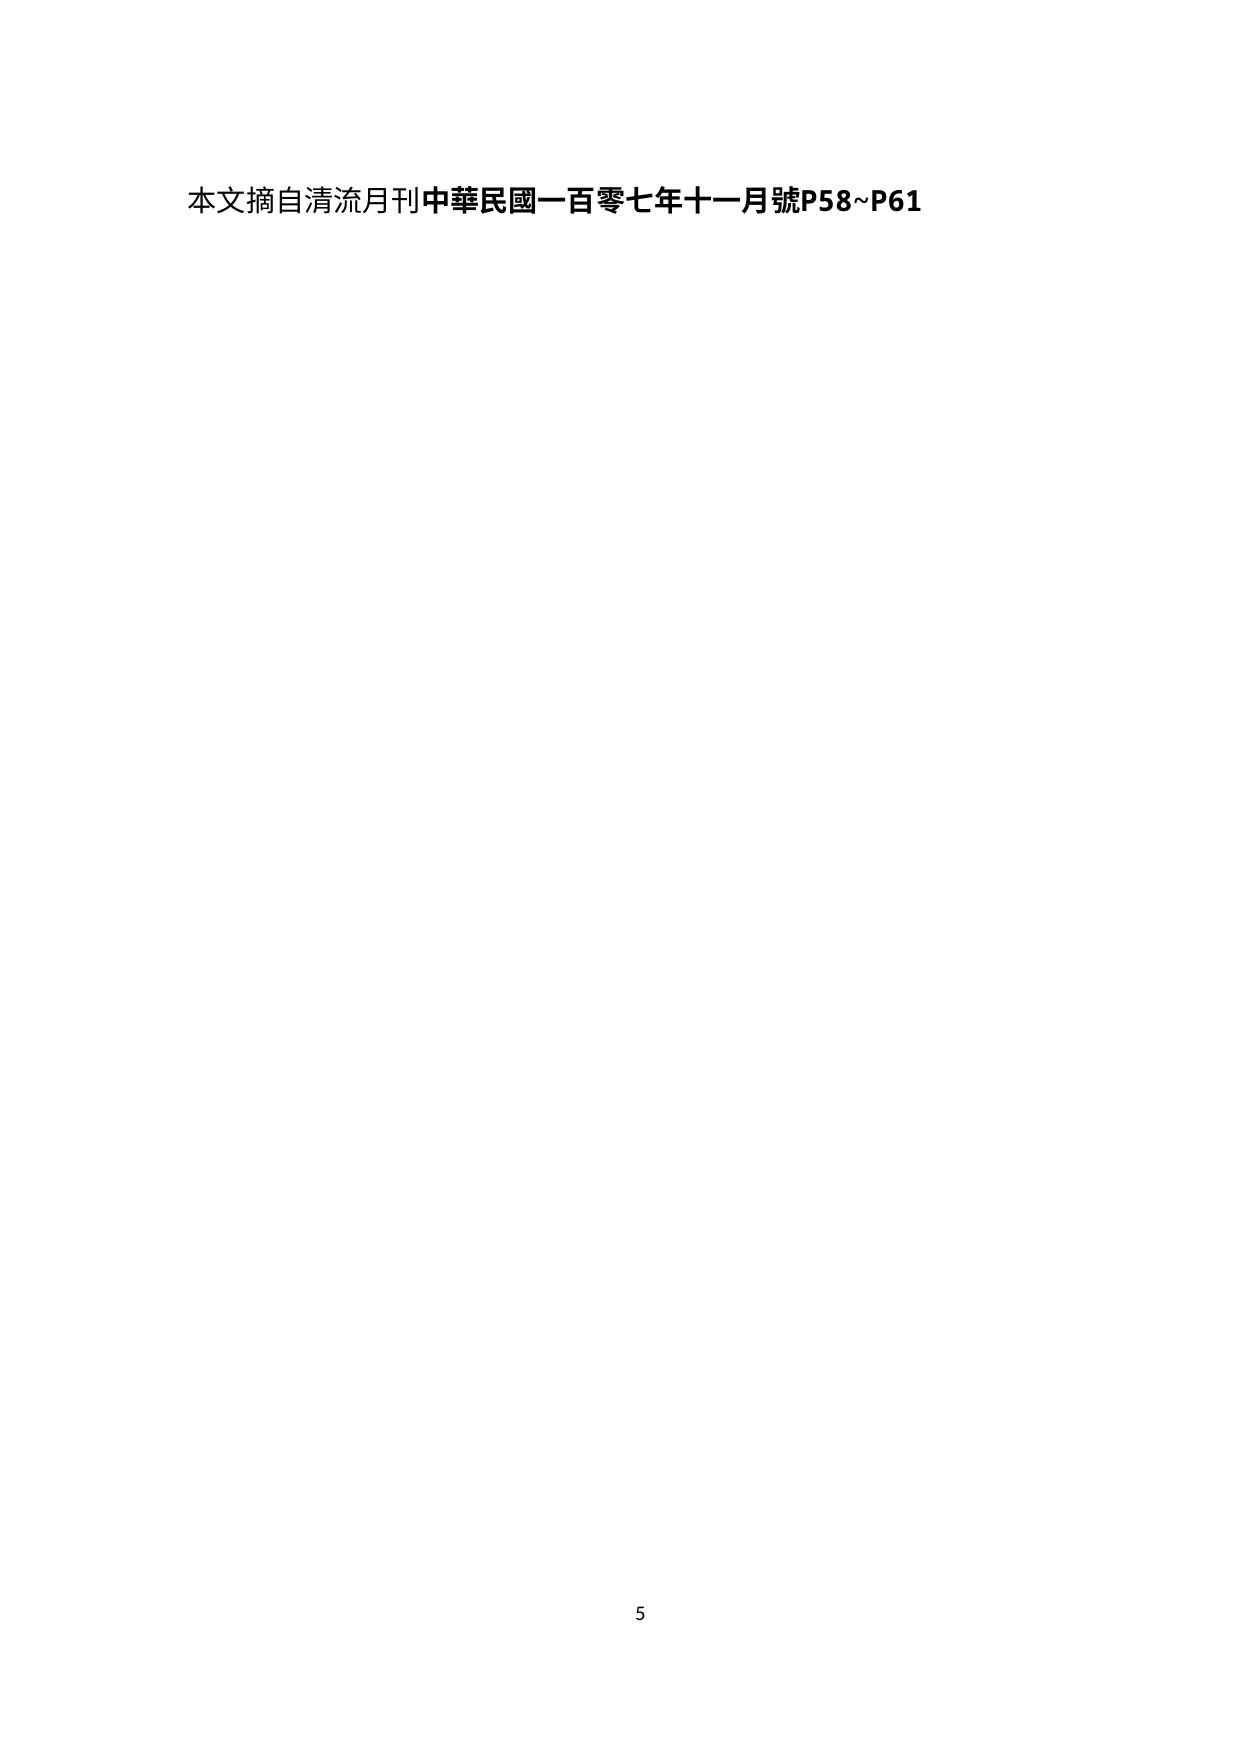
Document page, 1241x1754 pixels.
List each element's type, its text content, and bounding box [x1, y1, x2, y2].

text 本文摘自清流月刊中華民國一百零七年十一月號P58~P61 [187, 157, 1059, 219]
